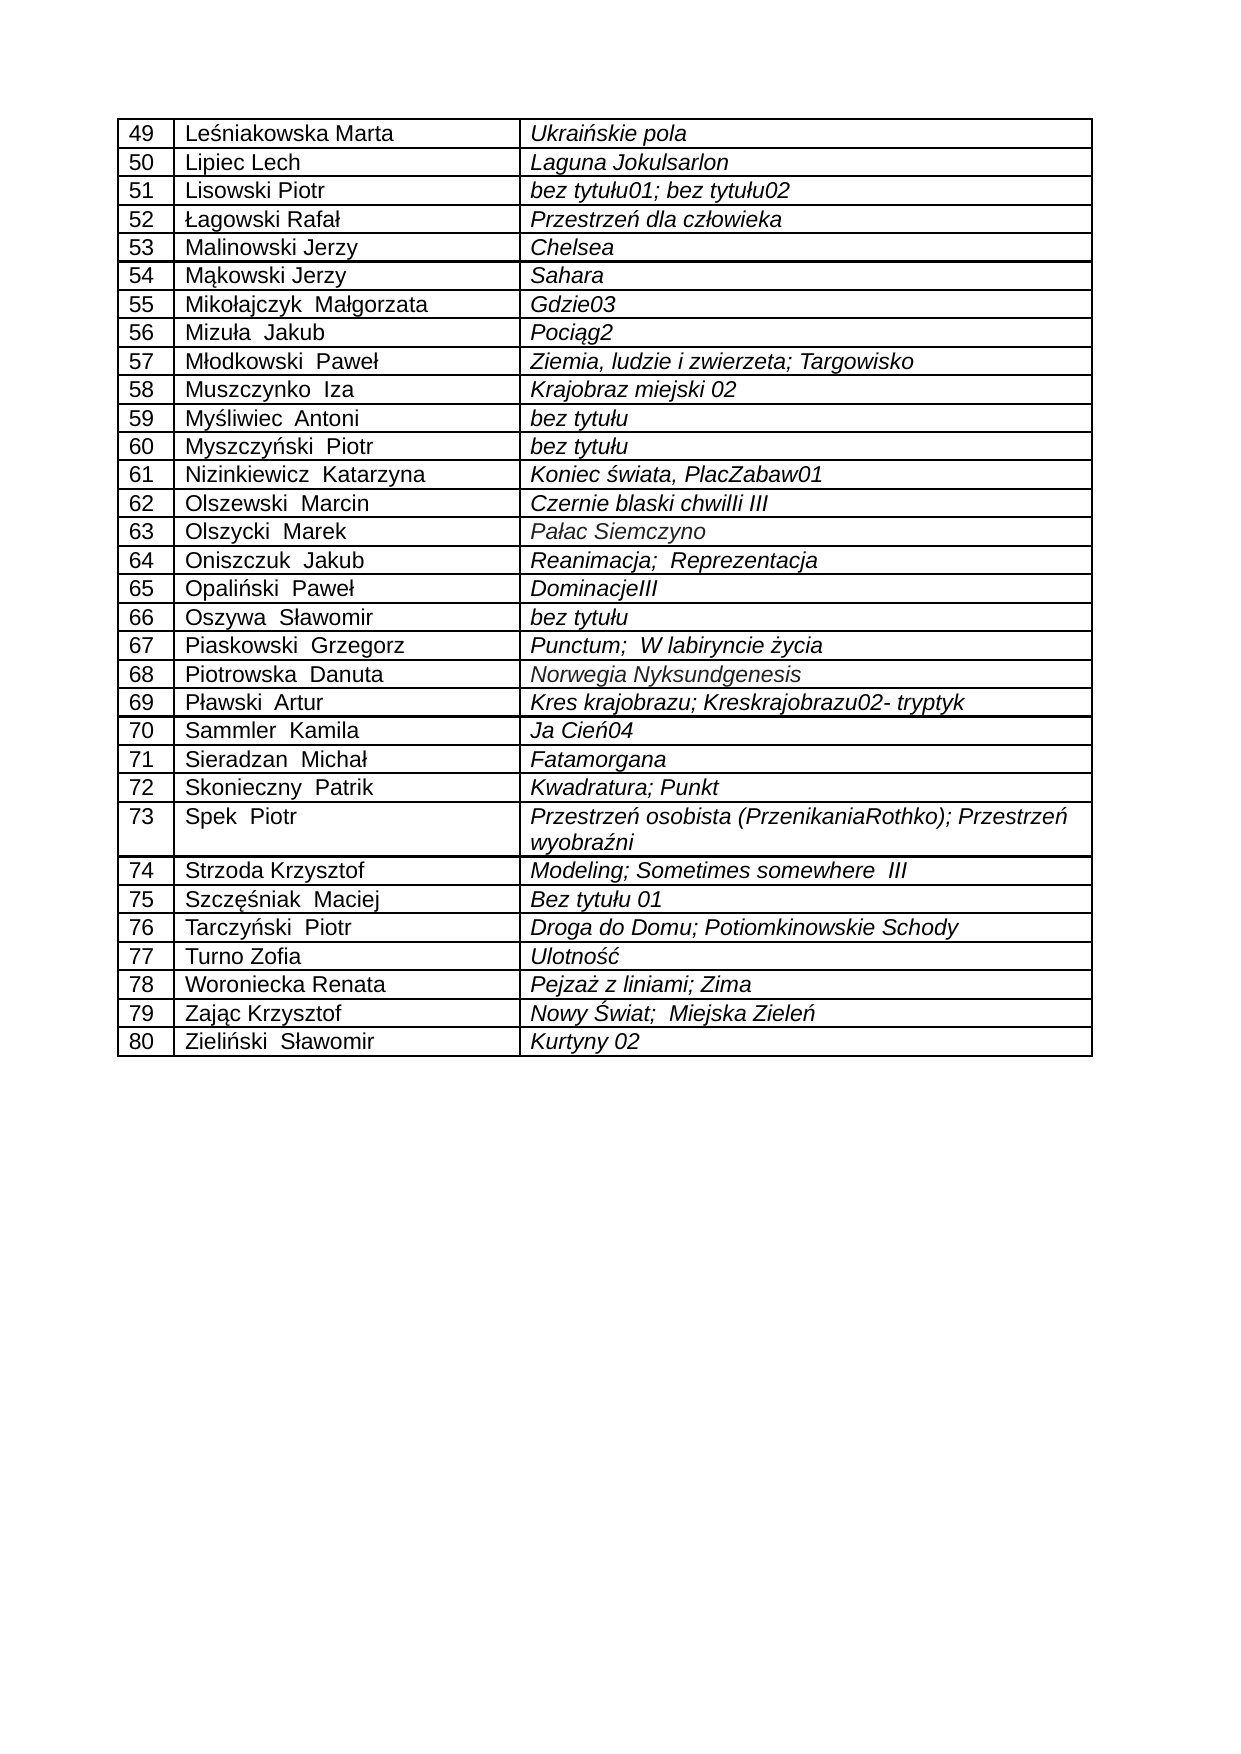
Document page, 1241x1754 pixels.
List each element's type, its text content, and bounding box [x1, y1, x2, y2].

table_cell 53 [119, 234, 173, 260]
table_cell Myszczyński Piotr [175, 433, 519, 459]
table_cell 58 [119, 376, 173, 402]
table_cell 71 [119, 746, 173, 772]
table_cell bez tytułu [521, 405, 1091, 431]
table_cell 57 [119, 348, 173, 374]
table_cell Mikołajczyk Małgorzata [175, 291, 519, 317]
table_cell Modeling; Sometimes somewhere III [521, 858, 1091, 884]
table_cell Norwegia Nyksundgenesis [521, 661, 1091, 687]
table_cell 73 [119, 803, 173, 855]
table_cell Lipiec Lech [175, 149, 519, 175]
table_cell Woroniecka Renata [175, 971, 519, 998]
table_cell 76 [119, 914, 173, 941]
table_cell Koniec świata, PlacZabaw01 [521, 461, 1091, 488]
table_cell 64 [119, 547, 173, 573]
table_cell Muszczynko Iza [175, 376, 519, 402]
table_cell Pociąg2 [521, 319, 1091, 346]
table_cell 60 [119, 433, 173, 459]
table_cell 65 [119, 575, 173, 602]
table_cell 72 [119, 774, 173, 801]
table_cell Oniszczuk Jakub [175, 547, 519, 573]
table_cell Tarczyński Piotr [175, 914, 519, 941]
table_cell Ukraińskie pola [521, 120, 1091, 147]
table_cell Łagowski Rafał [175, 206, 519, 232]
table_cell Piaskowski Grzegorz [175, 632, 519, 658]
table_cell Laguna Jokulsarlon [521, 149, 1091, 175]
table_cell 77 [119, 943, 173, 969]
table_cell Myśliwiec Antoni [175, 405, 519, 431]
table_cell Gdzie03 [521, 291, 1091, 317]
table_cell Strzoda Krzysztof [175, 858, 519, 884]
table_cell 67 [119, 632, 173, 658]
table_cell 70 [119, 718, 173, 744]
table_cell Sieradzan Michał [175, 746, 519, 772]
table_cell Mąkowski Jerzy [175, 263, 519, 289]
table_cell 49 [119, 120, 173, 147]
table_cell 75 [119, 886, 173, 912]
table_cell Kres krajobrazu; Kreskrajobrazu02- tryptyk [521, 689, 1091, 715]
table_cell Sammler Kamila [175, 718, 519, 744]
table_cell Krajobraz miejski 02 [521, 376, 1091, 402]
table_cell Olszycki Marek [175, 518, 519, 545]
table_cell Opaliński Paweł [175, 575, 519, 602]
table_cell 80 [119, 1028, 173, 1054]
table_cell 78 [119, 971, 173, 998]
table_cell Chelsea [521, 234, 1091, 260]
table_cell 59 [119, 405, 173, 431]
table_cell 66 [119, 604, 173, 630]
table_cell Ja Cień04 [521, 718, 1091, 744]
table_cell Pławski Artur [175, 689, 519, 715]
table_cell Lisowski Piotr [175, 177, 519, 203]
table_cell 50 [119, 149, 173, 175]
table_cell Pejzaż z liniami; Zima [521, 971, 1091, 998]
table_cell Sahara [521, 263, 1091, 289]
table_cell 69 [119, 689, 173, 715]
table_cell Leśniakowska Marta [175, 120, 519, 147]
table_cell Oszywa Sławomir [175, 604, 519, 630]
table_cell Młodkowski Paweł [175, 348, 519, 374]
table_cell 51 [119, 177, 173, 203]
table_cell 54 [119, 263, 173, 289]
table_cell Kurtyny 02 [521, 1028, 1091, 1054]
table_cell Nowy Świat; Miejska Zieleń [521, 1000, 1091, 1026]
table_cell Zieliński Sławomir [175, 1028, 519, 1054]
table_cell 62 [119, 490, 173, 516]
table_cell 56 [119, 319, 173, 346]
table_cell DominacjeIII [521, 575, 1091, 602]
table_cell Przestrzeń dla człowieka [521, 206, 1091, 232]
table_cell 52 [119, 206, 173, 232]
table_cell Olszewski Marcin [175, 490, 519, 516]
table_cell Ulotność [521, 943, 1091, 969]
table_cell Fatamorgana [521, 746, 1091, 772]
table_cell Skonieczny Patrik [175, 774, 519, 801]
table_cell Zając Krzysztof [175, 1000, 519, 1026]
table_cell Punctum; W labiryncie życia [521, 632, 1091, 658]
table_cell Spek Piotr [175, 803, 519, 855]
table_cell 74 [119, 858, 173, 884]
table_cell Kwadratura; Punkt [521, 774, 1091, 801]
table_cell Droga do Domu; Potiomkinowskie Schody [521, 914, 1091, 941]
table_cell Pałac Siemczyno [521, 518, 1091, 545]
table_cell Przestrzeń osobista (PrzenikaniaRothko); Przestrzeń wyobraźni [521, 803, 1091, 855]
table_cell Turno Zofia [175, 943, 519, 969]
table_cell Nizinkiewicz Katarzyna [175, 461, 519, 488]
table_cell 63 [119, 518, 173, 545]
table_cell Bez tytułu 01 [521, 886, 1091, 912]
table_cell Reanimacja; Reprezentacja [521, 547, 1091, 573]
table_cell 79 [119, 1000, 173, 1026]
table_cell Malinowski Jerzy [175, 234, 519, 260]
table_cell Czernie blaski chwilIi III [521, 490, 1091, 516]
table_cell Mizuła Jakub [175, 319, 519, 346]
table_cell bez tytułu01; bez tytułu02 [521, 177, 1091, 203]
table_cell Ziemia, ludzie i zwierzeta; Targowisko [521, 348, 1091, 374]
table_cell 55 [119, 291, 173, 317]
table_cell 61 [119, 461, 173, 488]
table_cell Szczęśniak Maciej [175, 886, 519, 912]
table_cell bez tytułu [521, 604, 1091, 630]
table_cell Piotrowska Danuta [175, 661, 519, 687]
table_cell bez tytułu [521, 433, 1091, 459]
table_cell 68 [119, 661, 173, 687]
